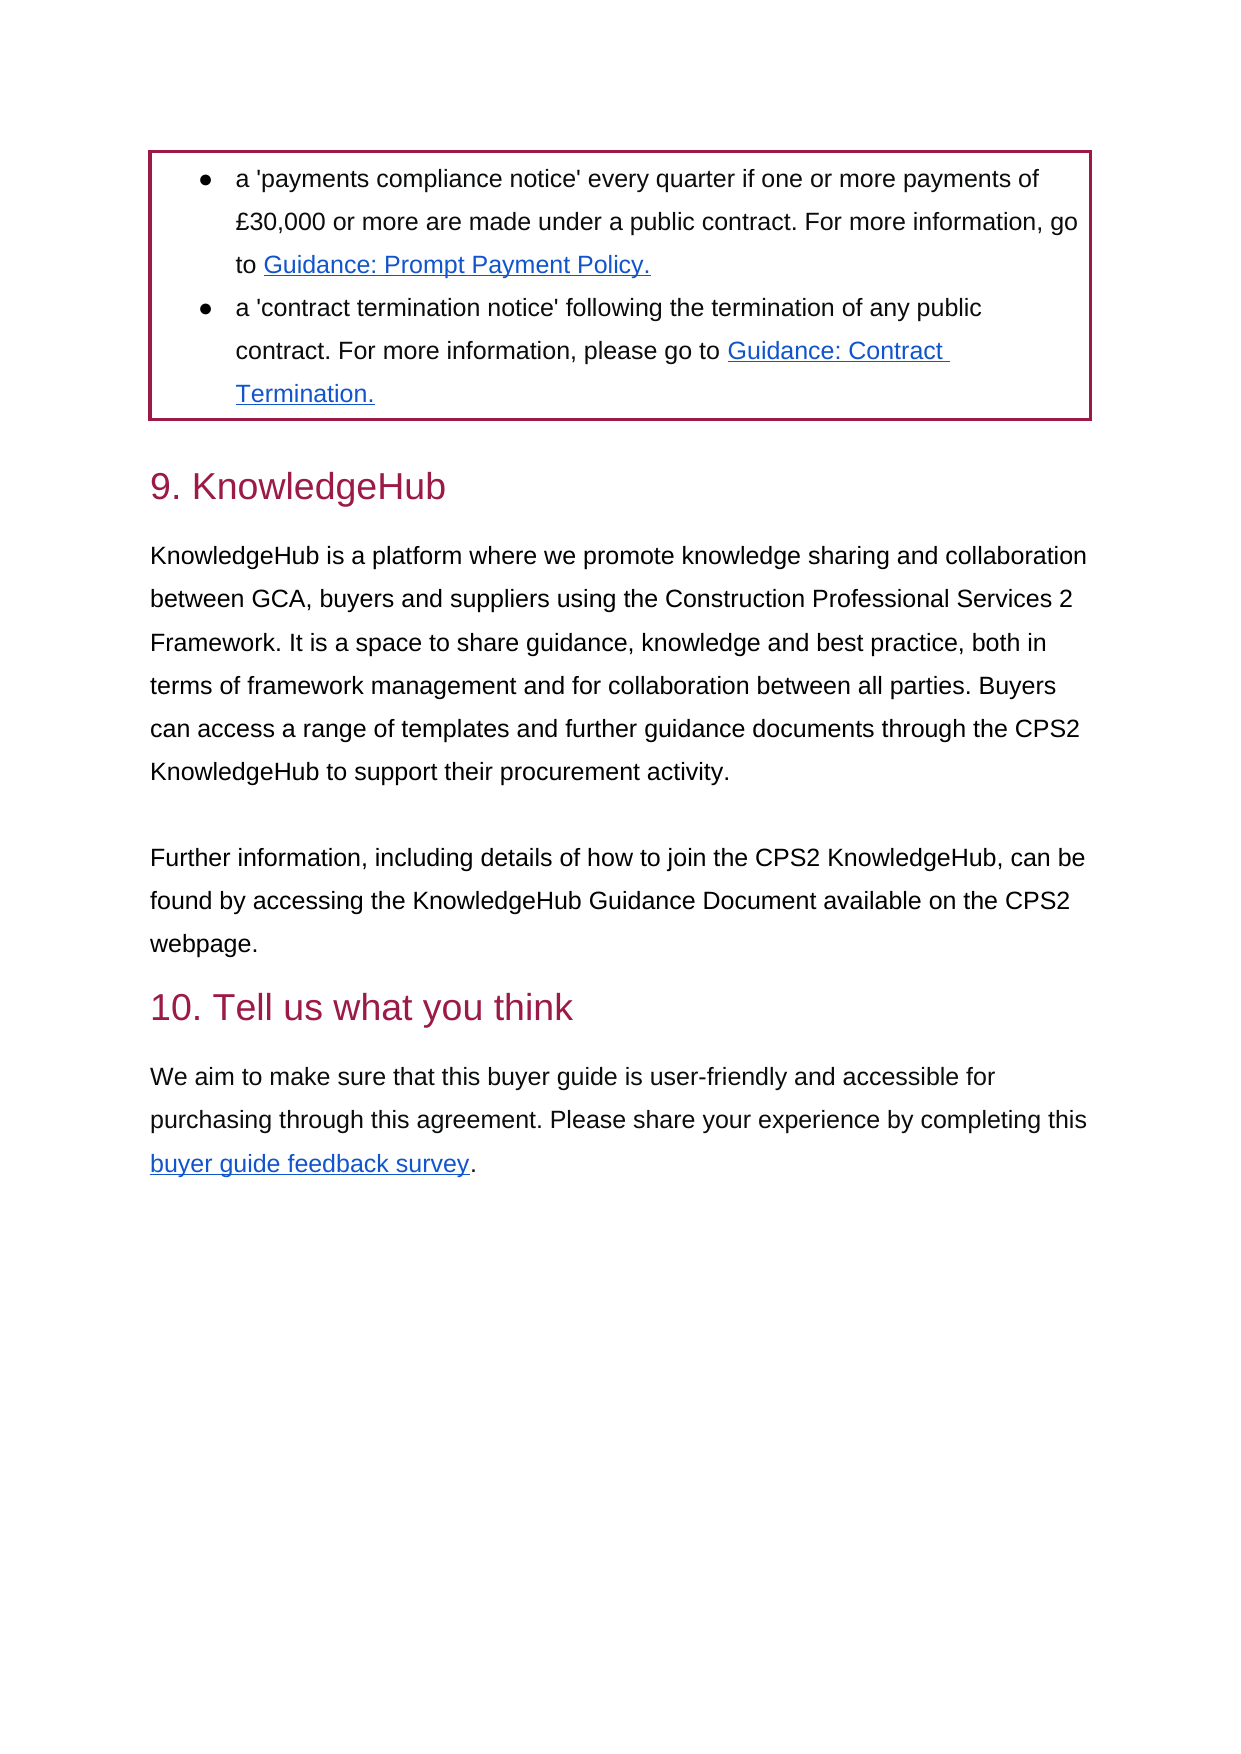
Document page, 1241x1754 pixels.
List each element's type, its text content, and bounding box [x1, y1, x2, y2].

subtitle 10. Tell us what you think [150, 985, 1090, 1028]
subtitle 9. KnowledgeHub [150, 464, 1090, 507]
text We aim to make sure that this buyer guide is user-friendly and accessible for purchasing through this agreement. Please share your experience by completing this buyer guide feedback survey. [150, 1062, 1090, 1177]
text KnowledgeHub is a platform where we promote knowledge sharing and collaboration between GCA, buyers and suppliers using the Construction Professional Services 2 Framework. It is a space to share guidance, knowledge and best practice, both in terms of framework management and for collaboration between all parties. Buyers can access a range of templates and further guidance documents through the CPS2 KnowledgeHub to support their procurement activity. Further information, including details of how to join the CPS2 KnowledgeHub, can be found by accessing the KnowledgeHub Guidance Document available on the CPS2 webpage. [150, 541, 1090, 958]
table_header Transparency notice reminder. During your contract all authorities are required to publish: a 'contract change notice' before modifying a contract, unless an exemption applies. For contracts valued at over £5 million, including the value of the modification, a copy of the modified contract must also be published within 90 days of the modification. For more information, go to Guidance: Contract Modifications. a 'payments compliance notice' every quarter if one or more payments of £30,000 or more are made under a public contract. For more information, go to Guidance: Prompt Payment Policy. a 'contract termination notice' following the termination of any public contract. For more information, please go to Guidance: Contract Termination. [152, 153, 1089, 418]
